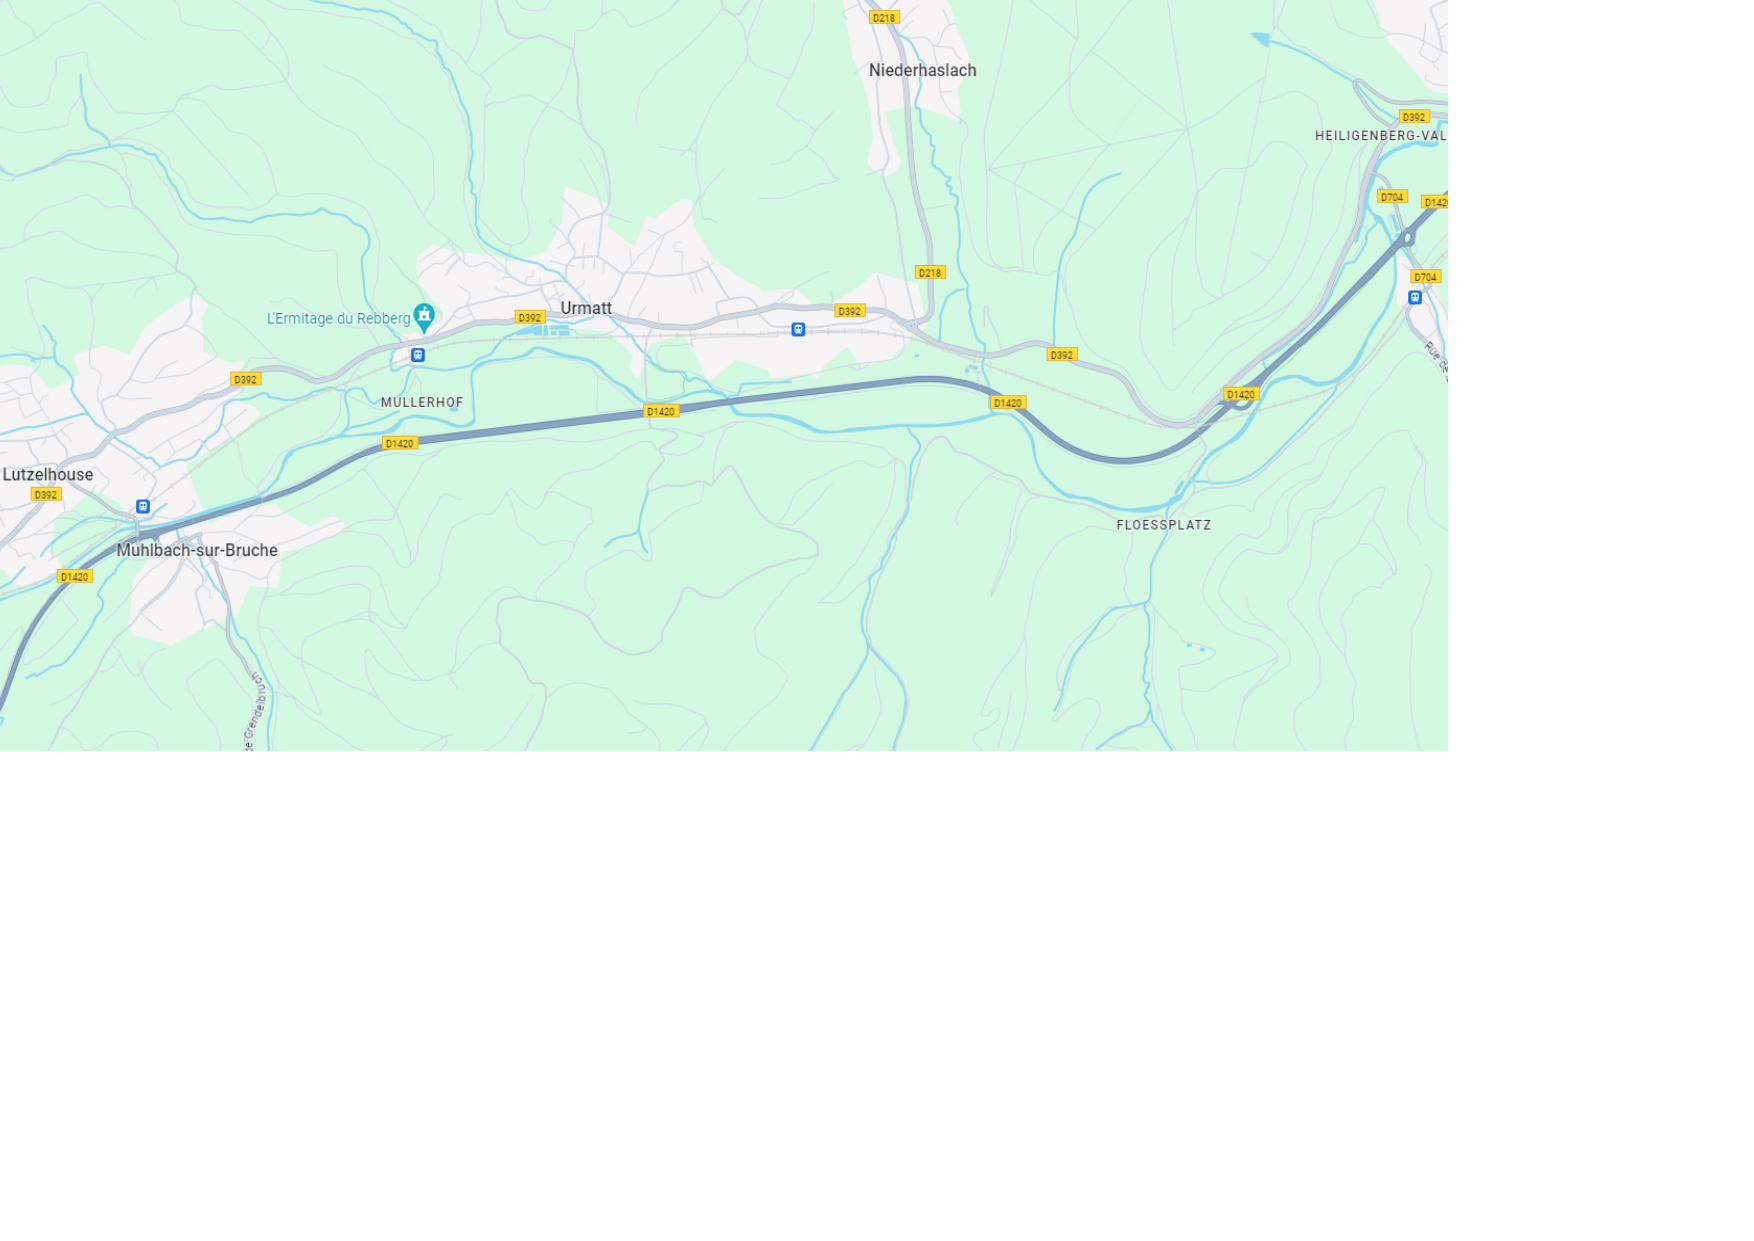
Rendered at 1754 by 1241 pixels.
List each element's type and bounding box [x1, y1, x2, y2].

picture [0, 0, 1449, 751]
